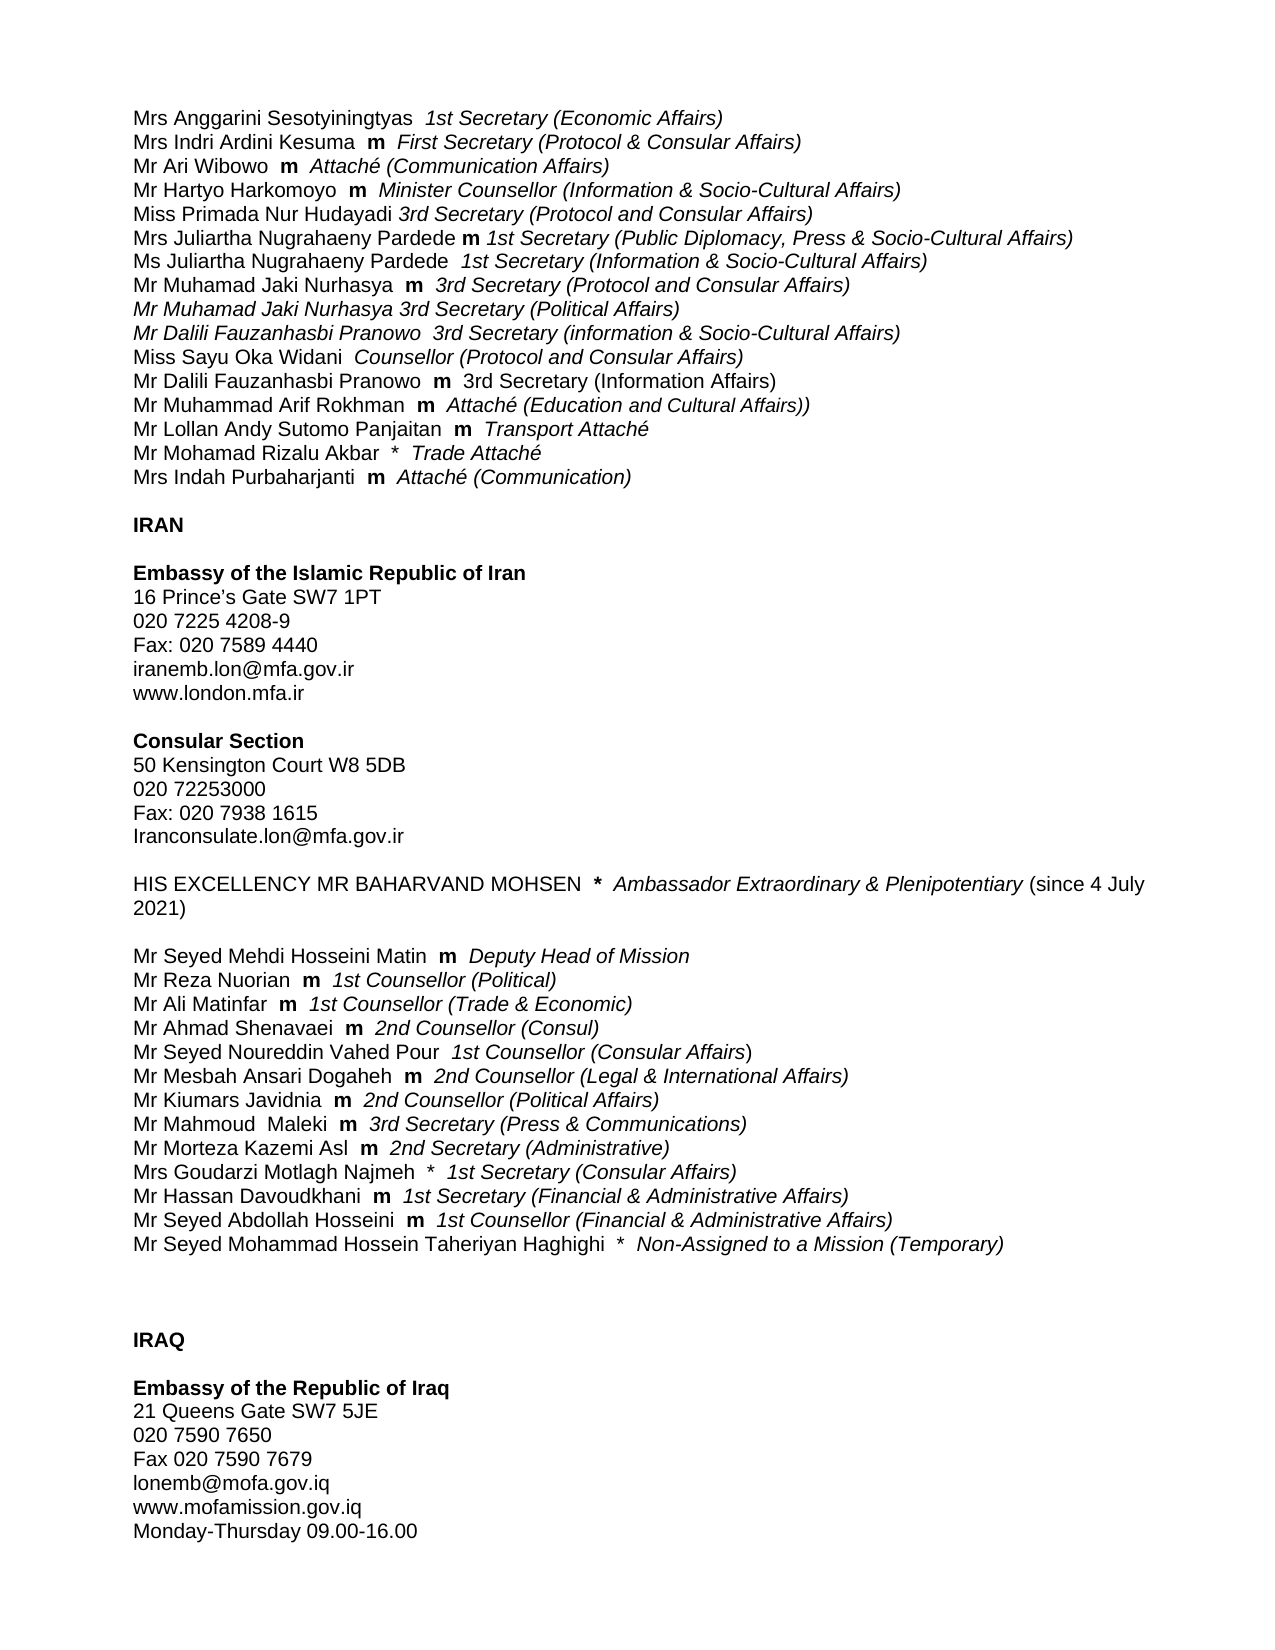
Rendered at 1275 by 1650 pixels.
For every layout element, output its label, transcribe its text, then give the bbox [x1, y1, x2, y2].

text Mr Seyed Mohammad Hossein Taheriyan Haghighi * Non-Assigned to a Mission (Temporary) [133, 1232, 1181, 1256]
text Mr Mohamad Rizalu Akbar * Trade Attaché [133, 441, 1181, 465]
text 50 Kensington Court W8 5DB [133, 752, 1181, 776]
text 16 Prince’s Gate SW7 1PT [133, 585, 1181, 609]
text Mrs Juliartha Nugrahaeny Pardede m 1st Secretary (Public Diplomacy, Press & Socio-Cultural Affairs) [133, 225, 1181, 249]
text Mr Seyed Noureddin Vahed Pour 1st Counsellor (Consular Affairs) [133, 1040, 1181, 1064]
text Mrs Indri Ardini Kesuma m First Secretary (Protocol & Consular Affairs) [133, 129, 1181, 153]
text Mr Dalili Fauzanhasbi Pranowo m 3rd Secretary (Information Affairs) [133, 369, 1181, 393]
text www.london.mfa.ir [133, 681, 1181, 704]
text Mr Muhamad Jaki Nurhasya m 3rd Secretary (Protocol and Consular Affairs) [133, 273, 1181, 297]
text Mr Muhamad Jaki Nurhasya 3rd Secretary (Political Affairs) [133, 297, 1181, 321]
text iranemb.lon@mfa.gov.ir [133, 657, 1181, 681]
text www.mofamission.gov.iq [133, 1495, 1181, 1519]
text Mrs Anggarini Sesotyiningtyas 1st Secretary (Economic Affairs) [133, 106, 1181, 129]
text Mr Seyed Mehdi Hosseini Matin m Deputy Head of Mission [133, 944, 1181, 968]
text Fax 020 7590 7679 [133, 1447, 1181, 1471]
text 020 7225 4208-9 [133, 609, 1181, 633]
text Fax: 020 7938 1615 [133, 800, 1181, 824]
text Mr Kiumars Javidnia m 2nd Counsellor (Political Affairs) [133, 1088, 1181, 1112]
text Consular Section [133, 728, 1181, 752]
text Embassy of the Republic of Iraq [133, 1375, 1181, 1399]
text 020 72253000 [133, 776, 1181, 800]
text Mr Morteza Kazemi Asl m 2nd Secretary (Administrative) [133, 1136, 1181, 1160]
text Mrs Indah Purbaharjanti m Attaché (Communication) [133, 465, 1181, 489]
text Mr Ahmad Shenavaei m 2nd Counsellor (Consul) [133, 1016, 1181, 1040]
text Fax: 020 7589 4440 [133, 633, 1181, 657]
text Mr Reza Nuorian m 1st Counsellor (Political) [133, 968, 1181, 992]
text 21 Queens Gate SW7 5JE [133, 1399, 1181, 1423]
text Mr Dalili Fauzanhasbi Pranowo 3rd Secretary (information & Socio-Cultural Affairs) [133, 321, 1181, 345]
text Mr Hassan Davoudkhani m 1st Secretary (Financial & Administrative Affairs) [133, 1184, 1181, 1208]
text Mr Muhammad Arif Rokhman m Attaché (Education and Cultural Affairs)) [133, 393, 1181, 417]
text Mrs Goudarzi Motlagh Najmeh * 1st Secretary (Consular Affairs) [133, 1160, 1181, 1184]
text Mr Seyed Abdollah Hosseini m 1st Counsellor (Financial & Administrative Affairs) [133, 1208, 1181, 1232]
text Iranconsulate.lon@mfa.gov.ir [133, 824, 1181, 848]
text Monday-Thursday 09.00-16.00 [133, 1519, 1181, 1543]
text Mr Mahmoud Maleki m 3rd Secretary (Press & Communications) [133, 1112, 1181, 1136]
text Mr Ali Matinfar m 1st Counsellor (Trade & Economic) [133, 992, 1181, 1016]
text HIS EXCELLENCY MR BAHARVAND MOHSEN * Ambassador Extraordinary & Plenipotentiary (since 4 July 2021) [133, 872, 1181, 920]
text IRAQ [133, 1327, 1181, 1351]
text Mr Ari Wibowo m Attaché (Communication Affairs) [133, 153, 1181, 177]
text lonemb@mofa.gov.iq [133, 1471, 1181, 1495]
text Miss Primada Nur Hudayadi 3rd Secretary (Protocol and Consular Affairs) [133, 201, 1181, 225]
text 020 7590 7650 [133, 1423, 1181, 1447]
text Mr Mesbah Ansari Dogaheh m 2nd Counsellor (Legal & International Affairs) [133, 1064, 1181, 1088]
text Embassy of the Islamic Republic of Iran [133, 561, 1181, 585]
text Mr Hartyo Harkomoyo m Minister Counsellor (Information & Socio-Cultural Affairs) [133, 177, 1181, 201]
text Mr Lollan Andy Sutomo Panjaitan m Transport Attaché [133, 417, 1181, 441]
text Miss Sayu Oka Widani Counsellor (Protocol and Consular Affairs) [133, 345, 1181, 369]
text Ms Juliartha Nugrahaeny Pardede 1st Secretary (Information & Socio-Cultural Affairs) [133, 249, 1181, 273]
text IRAN [133, 513, 1181, 537]
